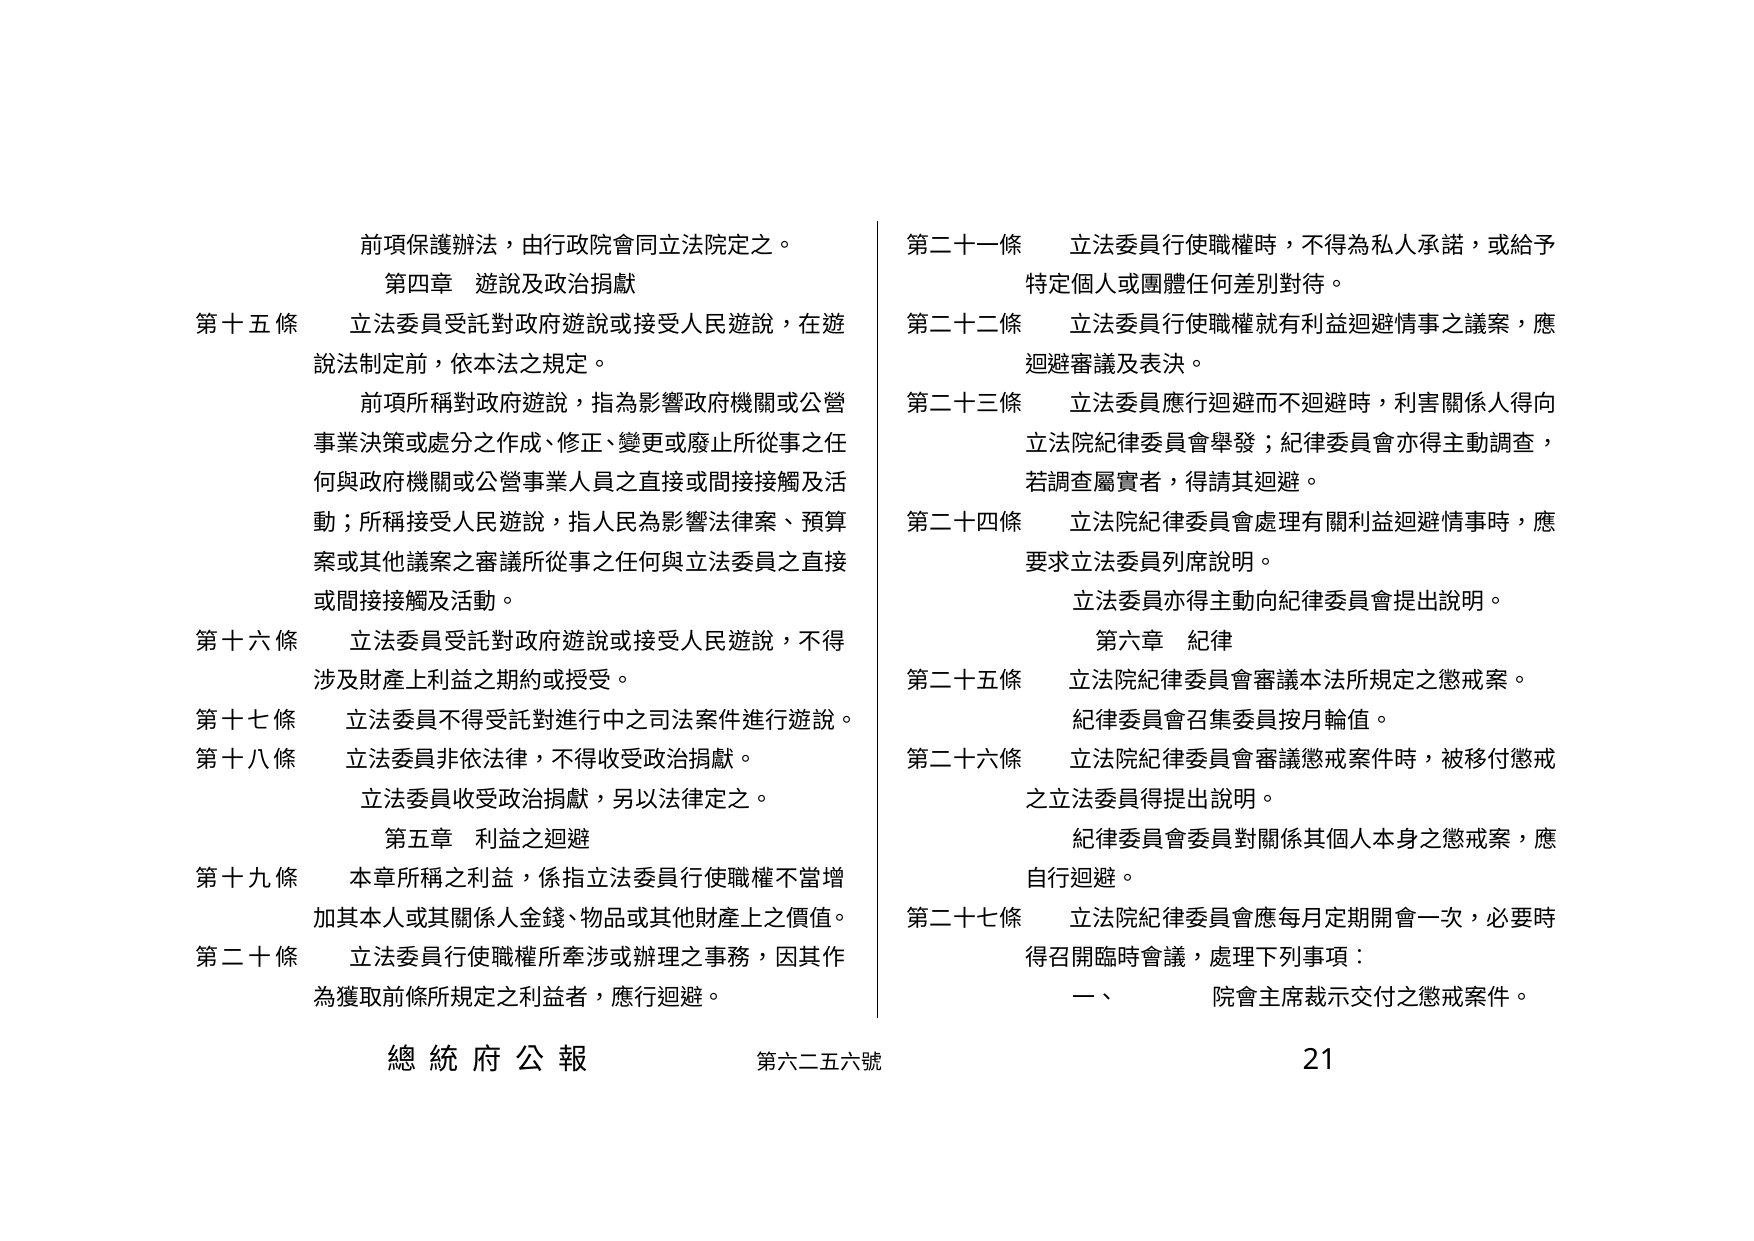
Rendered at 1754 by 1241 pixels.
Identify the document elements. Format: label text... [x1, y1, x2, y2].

text 第二十一條 立法委員行使職權時，不得為私人承諾，或給予特定個人或團體任何差別對待。 [907, 222, 1559, 301]
text 第六章 紀律 [907, 617, 1559, 657]
text 第二十五條 立法院紀律委員會審議本法所規定之懲戒案。 [907, 657, 1559, 697]
text 第二十四條 立法院紀律委員會處理有關利益迴避情事時，應要求立法委員列席說明。 [907, 499, 1559, 578]
text 第四章 遊說及政治捐獻 [195, 261, 847, 301]
text 第十七條 立法委員不得受託對進行中之司法案件進行遊說。 [195, 697, 847, 736]
text 第二十六條 立法院紀律委員會審議懲戒案件時，被移付懲戒之立法委員得提出說明。 [907, 736, 1559, 815]
text 第二十二條 立法委員行使職權就有利益迴避情事之議案，應迴避審議及表決。 [907, 301, 1559, 380]
text 第二十七條 立法院紀律委員會應每月定期開會一次，必要時得召開臨時會議，處理下列事項︰ [907, 894, 1559, 974]
text 第十六條 立法委員受託對政府遊說或接受人民遊說，不得涉及財產上利益之期約或授受。 [195, 617, 847, 697]
text 紀律委員會委員對關係其個人本身之懲戒案，應自行迴避。 [1025, 815, 1559, 894]
text 前項保護辦法，由行政院會同立法院定之。 [313, 222, 847, 261]
list 院會主席裁示交付之懲戒案件。 [1072, 974, 1559, 1013]
text 第十五條 立法委員受託對政府遊說或接受人民遊說，在遊說法制定前，依本法之規定。 [195, 301, 847, 380]
text 立法委員收受政治捐獻，另以法律定之。 [313, 776, 847, 815]
text 第十八條 立法委員非依法律，不得收受政治捐獻。 [195, 736, 847, 776]
text 紀律委員會召集委員按月輪值。 [1025, 697, 1559, 736]
text 立法委員亦得主動向紀律委員會提出說明。 [1025, 578, 1559, 617]
text 第五章 利益之迴避 [195, 815, 847, 855]
text 前項所稱對政府遊說，指為影響政府機關或公營事業決策或處分之作成、修正、變更或廢止所從事之任何與政府機關或公營事業人員之直接或間接接觸及活動；所稱接受人民遊說，指人民為影響法律案、預算案或其他議案之審議所從事之任何與立法委員之直接或間接接觸及活動。 [313, 380, 847, 617]
text 第二十三條 立法委員應行迴避而不迴避時，利害關係人得向立法院紀律委員會舉發；紀律委員會亦得主動調查，若調查屬實者，得請其迴避。 [907, 380, 1559, 499]
text 第十九條 本章所稱之利益，係指立法委員行使職權不當增加其本人或其關係人金錢、物品或其他財產上之價值。 [195, 855, 847, 934]
text 第二十條 立法委員行使職權所牽涉或辦理之事務，因其作為獲取前條所規定之利益者，應行迴避。 [195, 934, 847, 1013]
